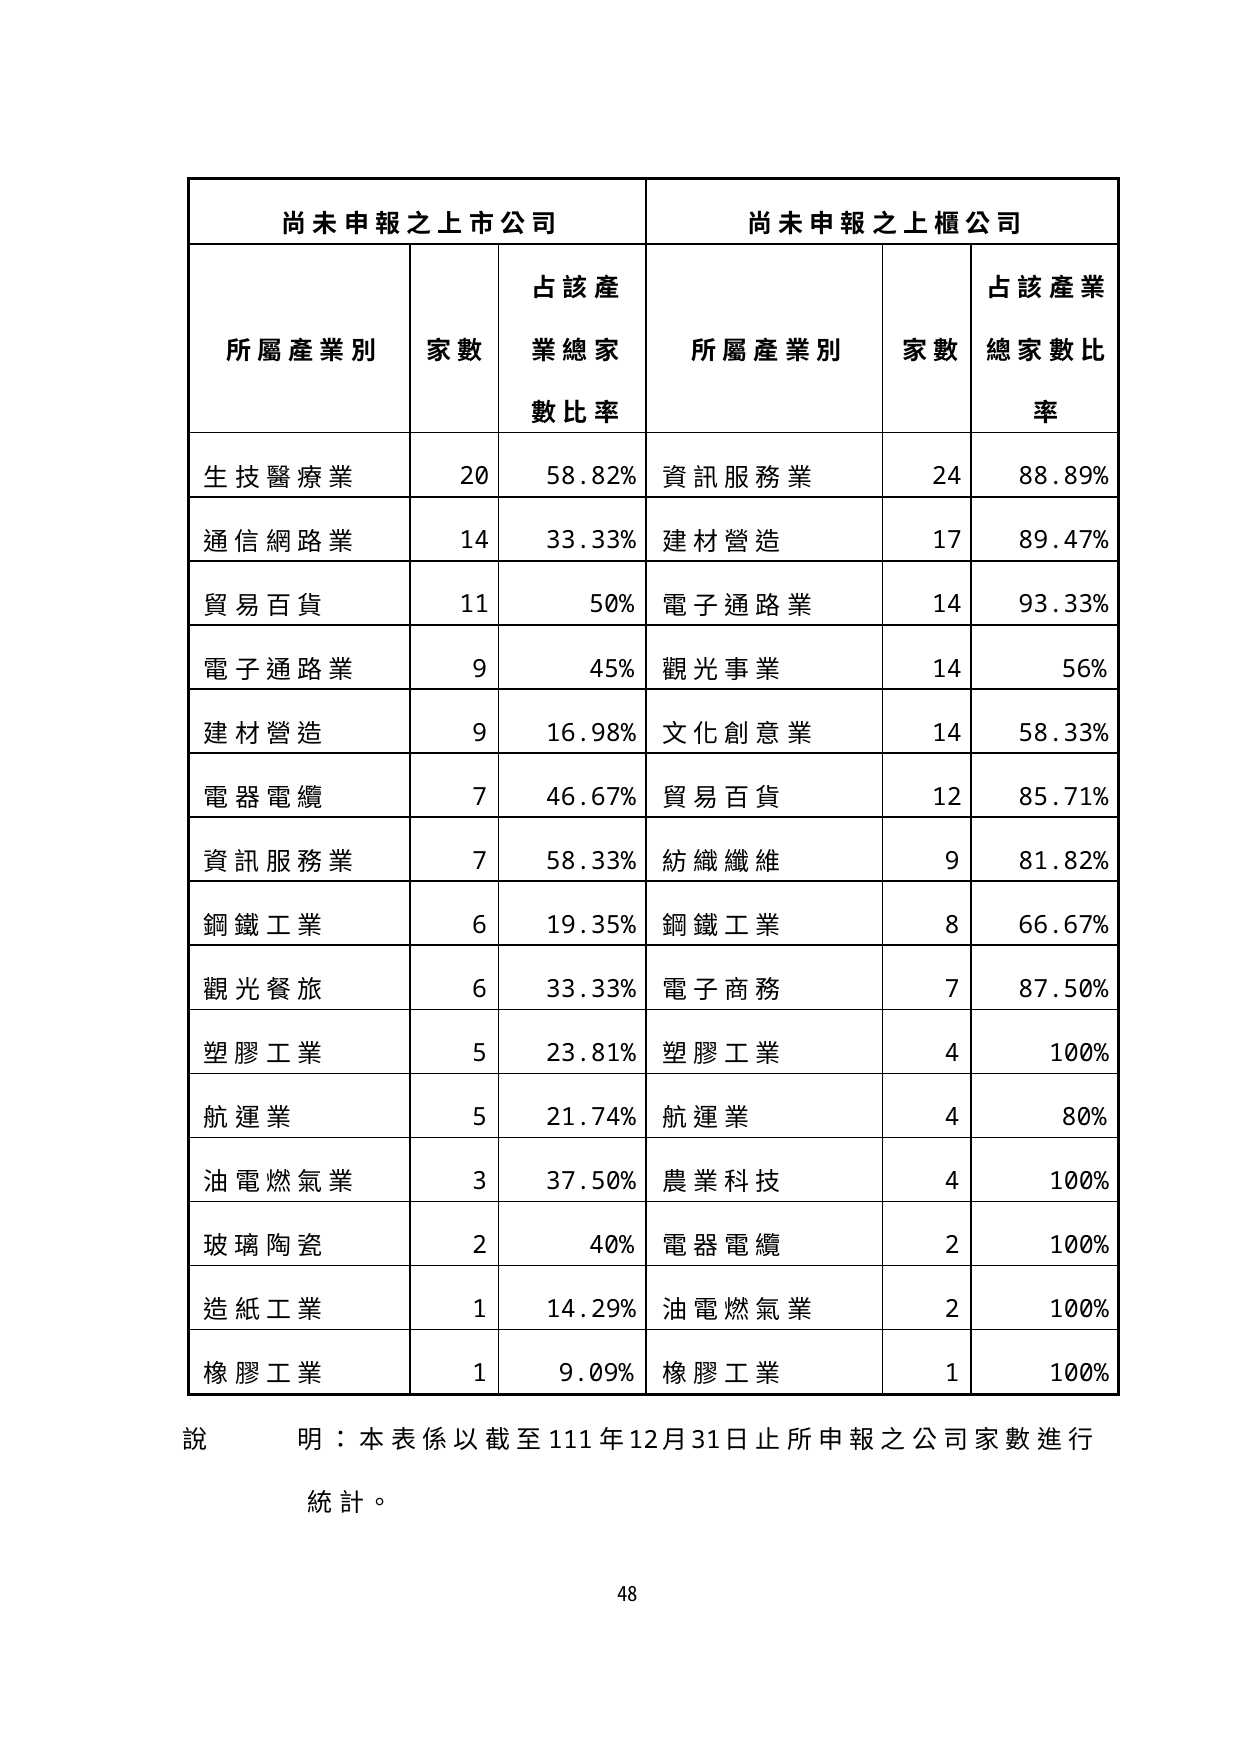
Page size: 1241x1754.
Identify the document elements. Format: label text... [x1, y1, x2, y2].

table_cell 塑膠工業 [647, 1010, 882, 1072]
table_cell 100% [972, 1330, 1117, 1393]
table_cell 所屬產業別 [647, 245, 882, 432]
table_cell 生技醫療業 [190, 433, 409, 496]
table_cell 50% [499, 562, 645, 624]
table_cell 80% [972, 1074, 1117, 1137]
table_cell 電子通路業 [647, 562, 882, 624]
table_cell 14 [883, 626, 970, 688]
table_cell 88.89% [972, 433, 1117, 496]
table_cell 23.81% [499, 1010, 645, 1072]
table_cell 100% [972, 1138, 1117, 1201]
table_cell 56% [972, 626, 1117, 688]
table_cell 93.33% [972, 562, 1117, 624]
table_cell 37.50% [499, 1138, 645, 1201]
table_cell 6 [411, 882, 498, 944]
table_header 尚未申報之上櫃公司 [647, 180, 1117, 243]
table_cell 5 [411, 1010, 498, 1072]
table_cell 16.98% [499, 690, 645, 752]
table_cell 58.33% [499, 818, 645, 880]
table_cell 14 [883, 562, 970, 624]
table_cell 塑膠工業 [190, 1010, 409, 1072]
table_cell 66.67% [972, 882, 1117, 944]
table_cell 9 [411, 690, 498, 752]
table_cell 資訊服務業 [647, 433, 882, 496]
table_cell 2 [411, 1202, 498, 1265]
table_cell 2 [883, 1266, 970, 1329]
table_cell 14 [883, 690, 970, 752]
table_cell 鋼鐵工業 [647, 882, 882, 944]
table_cell 油電燃氣業 [647, 1266, 882, 1329]
table_cell 11 [411, 562, 498, 624]
table_cell 4 [883, 1138, 970, 1201]
table_cell 40% [499, 1202, 645, 1265]
table_cell 81.82% [972, 818, 1117, 880]
table_cell 文化創意業 [647, 690, 882, 752]
table_cell 85.71% [972, 754, 1117, 816]
table_cell 紡織纖維 [647, 818, 882, 880]
table_cell 鋼鐵工業 [190, 882, 409, 944]
table_cell 2 [883, 1202, 970, 1265]
table_cell 9 [411, 626, 498, 688]
table_cell 58.33% [972, 690, 1117, 752]
table_cell 資訊服務業 [190, 818, 409, 880]
table_cell 1 [411, 1266, 498, 1329]
table_cell 航運業 [190, 1074, 409, 1137]
table_cell 占該產業總家數比率 [499, 245, 645, 432]
table_cell 橡膠工業 [190, 1330, 409, 1393]
table_cell 21.74% [499, 1074, 645, 1137]
table_cell 14 [411, 498, 498, 560]
table_cell 造紙工業 [190, 1266, 409, 1329]
table_cell 9.09% [499, 1330, 645, 1393]
table_cell 14.29% [499, 1266, 645, 1329]
table_cell 1 [411, 1330, 498, 1393]
table_cell 33.33% [499, 498, 645, 560]
table_cell 46.67% [499, 754, 645, 816]
table_cell 貿易百貨 [647, 754, 882, 816]
table_cell 家數 [411, 245, 498, 432]
table_cell 油電燃氣業 [190, 1138, 409, 1201]
table_cell 航運業 [647, 1074, 882, 1137]
table_cell 橡膠工業 [647, 1330, 882, 1393]
table_cell 33.33% [499, 946, 645, 1008]
table_cell 占該產業總家數比率 [972, 245, 1117, 432]
table_cell 觀光事業 [647, 626, 882, 688]
table_cell 100% [972, 1010, 1117, 1072]
table_cell 貿易百貨 [190, 562, 409, 624]
table_cell 17 [883, 498, 970, 560]
table_header 尚未申報之上市公司 [190, 180, 645, 243]
table_cell 19.35% [499, 882, 645, 944]
table_cell 6 [411, 946, 498, 1008]
table_cell 89.47% [972, 498, 1117, 560]
table_cell 8 [883, 882, 970, 944]
table_cell 電子商務 [647, 946, 882, 1008]
table_cell 觀光餐旅 [190, 946, 409, 1008]
table_cell 建材營造 [190, 690, 409, 752]
table_cell 100% [972, 1266, 1117, 1329]
table_cell 家數 [883, 245, 970, 432]
table_cell 電子通路業 [190, 626, 409, 688]
table_cell 1 [883, 1330, 970, 1393]
table_cell 20 [411, 433, 498, 496]
table_cell 4 [883, 1010, 970, 1072]
table_cell 農業科技 [647, 1138, 882, 1201]
table_cell 24 [883, 433, 970, 496]
table_cell 電器電纜 [190, 754, 409, 816]
table_cell 所屬產業別 [190, 245, 409, 432]
table_cell 電器電纜 [647, 1202, 882, 1265]
table_cell 9 [883, 818, 970, 880]
table_cell 建材營造 [647, 498, 882, 560]
table_cell 7 [411, 754, 498, 816]
table_cell 12 [883, 754, 970, 816]
table_cell 4 [883, 1074, 970, 1137]
table_cell 玻璃陶瓷 [190, 1202, 409, 1265]
table_cell 通信網路業 [190, 498, 409, 560]
table_cell 5 [411, 1074, 498, 1137]
table_cell 7 [883, 946, 970, 1008]
text 說 明：本表係以截至111年12月31日止所申報之公司家數進行統計。 [179, 1396, 1105, 1521]
table_cell 58.82% [499, 433, 645, 496]
table_cell 87.50% [972, 946, 1117, 1008]
table_cell 45% [499, 626, 645, 688]
table_cell 3 [411, 1138, 498, 1201]
table_cell 100% [972, 1202, 1117, 1265]
table_cell 7 [411, 818, 498, 880]
